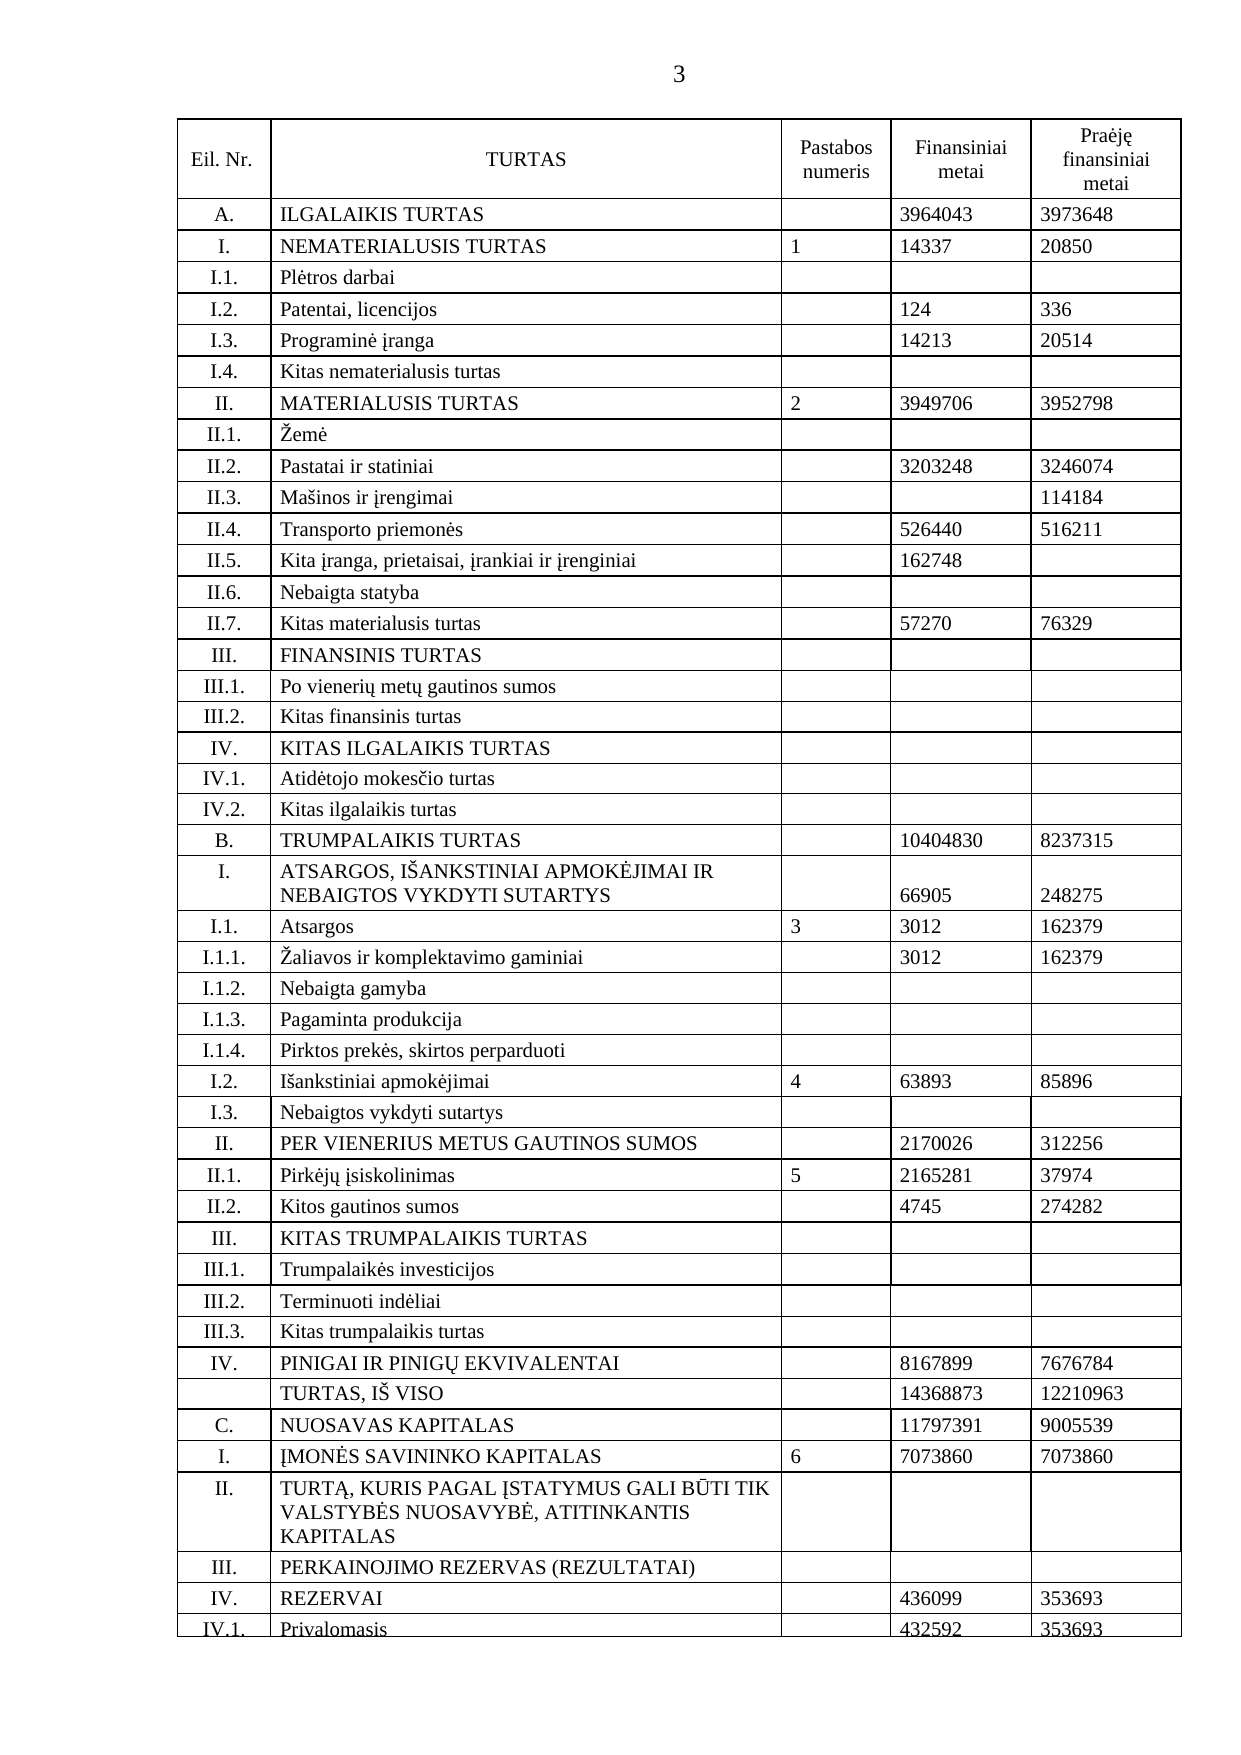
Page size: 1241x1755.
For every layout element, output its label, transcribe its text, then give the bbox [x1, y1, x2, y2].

table_cell IV.1. [178, 1614, 270, 1636]
table_cell [891, 794, 1031, 824]
table_cell [1032, 640, 1180, 669]
table_cell 248275 [1032, 856, 1181, 910]
table_cell [782, 1583, 890, 1613]
table_cell [782, 764, 890, 793]
table_cell PERKAINOJIMO REZERVAS (REZULTATAI) [271, 1552, 781, 1582]
table_cell 57270 [892, 608, 1030, 638]
table_cell 12210963 [1032, 1379, 1181, 1408]
table_cell II.5. [178, 545, 270, 575]
table_cell [892, 482, 1030, 512]
table_cell [782, 640, 890, 669]
table_cell 7073860 [1032, 1441, 1180, 1471]
table_cell Nebaigtos vykdyti sutartys [272, 1097, 781, 1127]
table_cell Kitas trumpalaikis turtas [271, 1317, 781, 1346]
table_cell 516211 [1032, 514, 1180, 544]
table_cell 8167899 [891, 1348, 1031, 1377]
table_cell [782, 262, 890, 292]
table_cell 14368873 [891, 1379, 1031, 1408]
table_cell [891, 1317, 1031, 1346]
table_cell [782, 294, 890, 323]
table_cell TURTĄ, KURIS PAGAL ĮSTATYMUS GALI BŪTI TIK VALSTYBĖS NUOSAVYBĖ, ATITINKANTIS KAPITALAS [272, 1473, 781, 1551]
table_cell 85896 [1032, 1066, 1181, 1096]
table_cell 274282 [1032, 1191, 1180, 1221]
table_cell [891, 1004, 1031, 1034]
table_cell ĮMONĖS SAVININKO KAPITALAS [272, 1441, 781, 1471]
table_cell I. [178, 231, 270, 261]
table_cell [1032, 733, 1181, 762]
table_cell 2165281 [892, 1160, 1030, 1190]
table_cell 2170026 [892, 1128, 1030, 1158]
table_cell 8237315 [1032, 825, 1181, 855]
table_cell Kitas materialusis turtas [272, 608, 781, 638]
table_cell Pagaminta produkcija [271, 1004, 781, 1034]
table_cell [892, 357, 1030, 386]
table_cell 526440 [892, 514, 1030, 544]
table_cell 9005539 [1032, 1410, 1180, 1440]
table_cell [782, 794, 890, 824]
table_header TURTAS [272, 120, 781, 198]
table_cell 5 [782, 1160, 890, 1190]
table_cell [782, 325, 890, 355]
table_cell [891, 973, 1031, 1003]
table_cell [891, 702, 1031, 731]
table_cell III.3. [178, 1317, 270, 1346]
table_header Eil. Nr. [178, 120, 270, 198]
table_cell 3952798 [1032, 388, 1180, 418]
table_cell 3 [782, 911, 890, 941]
table_cell [1032, 764, 1181, 793]
table_cell [1032, 357, 1180, 386]
table_cell Terminuoti indėliai [271, 1286, 781, 1316]
table_cell [782, 420, 890, 449]
table_cell [892, 420, 1030, 449]
table_cell Po vienerių metų gautinos sumos [271, 671, 781, 701]
table_cell [782, 1473, 890, 1551]
table_cell 63893 [891, 1066, 1031, 1096]
table_cell [782, 942, 890, 972]
table_cell 3246074 [1032, 451, 1180, 481]
table_cell 66905 [891, 856, 1031, 910]
table_cell I.1. [178, 911, 270, 941]
table_cell [782, 1254, 890, 1284]
table_cell 20514 [1032, 325, 1180, 355]
table_cell IV.2. [178, 794, 270, 824]
table_cell PINIGAI IR PINIGŲ EKVIVALENTAI [271, 1348, 781, 1377]
table_cell [782, 451, 890, 481]
table_cell Plėtros darbai [272, 262, 781, 292]
table_cell 114184 [1032, 482, 1180, 512]
table_cell 4 [782, 1066, 890, 1096]
table_cell II. [178, 388, 270, 418]
table_cell IV. [178, 733, 270, 762]
table_cell [892, 577, 1030, 607]
table_cell [782, 608, 890, 638]
table_cell [782, 482, 890, 512]
table_cell [782, 856, 890, 910]
table_cell [1032, 1317, 1181, 1346]
table_cell [782, 702, 890, 731]
table_cell II.2. [178, 1191, 270, 1221]
table_cell [1032, 1004, 1181, 1034]
table_cell Transporto priemonės [272, 514, 781, 544]
table_cell [1032, 545, 1180, 575]
table_cell [1032, 420, 1180, 449]
table_cell 14337 [892, 231, 1030, 261]
table_cell [1032, 577, 1180, 607]
table_cell 11797391 [892, 1410, 1030, 1440]
table_cell [782, 1348, 890, 1377]
table_cell Trumpalaikės investicijos [272, 1254, 781, 1284]
table_cell I. [178, 856, 270, 910]
table_cell III.2. [178, 702, 270, 731]
table_cell I.1.1. [178, 942, 270, 972]
table_cell Privalomasis [271, 1614, 781, 1636]
table_cell 3973648 [1032, 199, 1180, 229]
table_cell Programinė įranga [272, 325, 781, 355]
table_cell 7676784 [1032, 1348, 1181, 1377]
table_cell [1032, 973, 1181, 1003]
table_cell Kitas ilgalaikis turtas [271, 794, 781, 824]
table_cell Atsargos [271, 911, 781, 941]
table_cell II. [178, 1128, 270, 1158]
table_cell 1 [782, 231, 890, 261]
table_cell I.1. [178, 262, 270, 292]
table_cell II.7. [178, 608, 270, 638]
table_cell [782, 1097, 890, 1127]
table_cell Mašinos ir įrengimai [272, 482, 781, 512]
table_cell Išankstiniai apmokėjimai [271, 1066, 781, 1096]
table_cell III. [178, 1223, 270, 1253]
table_cell I.3. [178, 325, 270, 355]
table_cell IV. [178, 1348, 270, 1377]
table_cell [1032, 1286, 1181, 1316]
table_cell I.2. [178, 1066, 270, 1096]
table_cell [782, 1410, 890, 1440]
table_cell Kitas finansinis turtas [271, 702, 781, 731]
table_cell I.3. [178, 1097, 270, 1127]
table_cell B. [178, 825, 270, 855]
table_cell I.1.3. [178, 1004, 270, 1034]
table_cell [891, 1035, 1031, 1065]
table_cell [782, 514, 890, 544]
table_cell 162379 [1032, 911, 1181, 941]
table_cell [782, 1223, 890, 1253]
table_cell [891, 1552, 1031, 1582]
table_cell Kita įranga, prietaisai, įrankiai ir įrenginiai [272, 545, 781, 575]
table_cell [782, 1004, 890, 1034]
table_cell KITAS ILGALAIKIS TURTAS [271, 733, 781, 762]
table_cell TURTAS, IŠ VISO [271, 1379, 781, 1408]
table_cell [1032, 1254, 1180, 1284]
table_cell [782, 1614, 890, 1636]
table_cell Atidėtojo mokesčio turtas [271, 764, 781, 793]
table_cell Patentai, licencijos [272, 294, 781, 323]
table_header Praėję finansiniai metai [1032, 120, 1180, 198]
table_cell [891, 733, 1031, 762]
table_cell Pastatai ir statiniai [272, 451, 781, 481]
table_cell [1032, 262, 1180, 292]
table_cell ATSARGOS, IŠANKSTINIAI APMOKĖJIMAI IR NEBAIGTOS VYKDYTI SUTARTYS [271, 856, 781, 910]
table_cell 3012 [891, 942, 1031, 972]
table_cell 20850 [1032, 231, 1180, 261]
table_cell 3964043 [892, 199, 1030, 229]
table_cell I.2. [178, 294, 270, 323]
table_cell [892, 262, 1030, 292]
table_cell II.1. [178, 420, 270, 449]
table_cell III. [178, 1552, 270, 1582]
table_cell I.1.4. [178, 1035, 270, 1065]
table_cell 162379 [1032, 942, 1181, 972]
table_cell 436099 [891, 1583, 1031, 1613]
table_cell Nebaigta gamyba [271, 973, 781, 1003]
table_header Pastabos numeris [782, 120, 890, 198]
table_cell Žaliavos ir komplektavimo gaminiai [271, 942, 781, 972]
table_cell 37974 [1032, 1160, 1180, 1190]
table_cell [892, 640, 1030, 669]
table_cell Pirktos prekės, skirtos perparduoti [271, 1035, 781, 1065]
table_cell [782, 1035, 890, 1065]
table_cell [782, 357, 890, 386]
table_cell [891, 671, 1031, 701]
table_cell NUOSAVAS KAPITALAS [272, 1410, 781, 1440]
table_cell 312256 [1032, 1128, 1180, 1158]
table_cell [782, 577, 890, 607]
table_cell III.2. [178, 1286, 270, 1316]
table_cell [782, 1286, 890, 1316]
table_cell 10404830 [891, 825, 1031, 855]
table_cell C. [178, 1410, 270, 1440]
table_cell PER VIENERIUS METUS GAUTINOS SUMOS [272, 1128, 781, 1158]
table_cell IV.1. [178, 764, 270, 793]
table_cell [1032, 1223, 1180, 1253]
table_cell [1032, 671, 1181, 701]
table_cell [782, 1379, 890, 1408]
table_cell [782, 671, 890, 701]
table_cell [1032, 702, 1181, 731]
table_cell [892, 1473, 1030, 1551]
table_cell 353693 [1032, 1614, 1181, 1636]
table_cell KITAS TRUMPALAIKIS TURTAS [272, 1223, 781, 1253]
table_cell [782, 1552, 890, 1582]
table_cell II.4. [178, 514, 270, 544]
table_cell TRUMPALAIKIS TURTAS [271, 825, 781, 855]
table_cell II. [178, 1473, 270, 1551]
table_cell 3012 [891, 911, 1031, 941]
table_cell I.1.2. [178, 973, 270, 1003]
table_cell IV. [178, 1583, 270, 1613]
table_cell FINANSINIS TURTAS [272, 640, 781, 669]
table_cell [782, 733, 890, 762]
table_cell I.4. [178, 357, 270, 386]
table_cell ILGALAIKIS TURTAS [272, 199, 781, 229]
table_cell [891, 1286, 1031, 1316]
table_cell MATERIALUSIS TURTAS [272, 388, 781, 418]
table_cell Pirkėjų įsiskolinimas [272, 1160, 781, 1190]
table_cell Nebaigta statyba [272, 577, 781, 607]
table_cell 3949706 [892, 388, 1030, 418]
table_cell NEMATERIALUSIS TURTAS [272, 231, 781, 261]
table_cell 353693 [1032, 1583, 1181, 1613]
table_cell II.6. [178, 577, 270, 607]
table_cell [782, 1128, 890, 1158]
table_cell [782, 545, 890, 575]
table_cell III.1. [178, 1254, 270, 1284]
table_cell A. [178, 199, 270, 229]
table_cell [892, 1097, 1030, 1127]
table_cell [1032, 794, 1181, 824]
table_cell II.1. [178, 1160, 270, 1190]
table_cell [782, 973, 890, 1003]
table_cell 14213 [892, 325, 1030, 355]
table_cell 124 [892, 294, 1030, 323]
table_cell I. [178, 1441, 270, 1471]
table_cell [892, 1223, 1030, 1253]
table_cell III. [178, 640, 270, 669]
table_cell 3203248 [892, 451, 1030, 481]
table_cell II.3. [178, 482, 270, 512]
table_cell 6 [782, 1441, 890, 1471]
table_cell [782, 1191, 890, 1221]
table_cell 432592 [891, 1614, 1031, 1636]
table_cell [1032, 1552, 1181, 1582]
table_cell 162748 [892, 545, 1030, 575]
table_cell 4745 [892, 1191, 1030, 1221]
table_cell [892, 1254, 1030, 1284]
table_cell [1032, 1035, 1181, 1065]
table_cell Žemė [272, 420, 781, 449]
table_cell [891, 764, 1031, 793]
table_header Finansiniai metai [892, 120, 1030, 198]
table_cell 336 [1032, 294, 1180, 323]
table_cell 2 [782, 388, 890, 418]
table_cell [1032, 1097, 1180, 1127]
table_cell [782, 199, 890, 229]
table_cell Kitas nematerialusis turtas [272, 357, 781, 386]
table_cell [782, 825, 890, 855]
table_cell III.1. [178, 671, 270, 701]
table_cell 7073860 [892, 1441, 1030, 1471]
table_cell Kitos gautinos sumos [272, 1191, 781, 1221]
table_cell 76329 [1032, 608, 1180, 638]
table_cell [1032, 1473, 1180, 1551]
table_cell [178, 1379, 270, 1408]
table_cell REZERVAI [271, 1583, 781, 1613]
table_cell II.2. [178, 451, 270, 481]
table_cell [782, 1317, 890, 1346]
